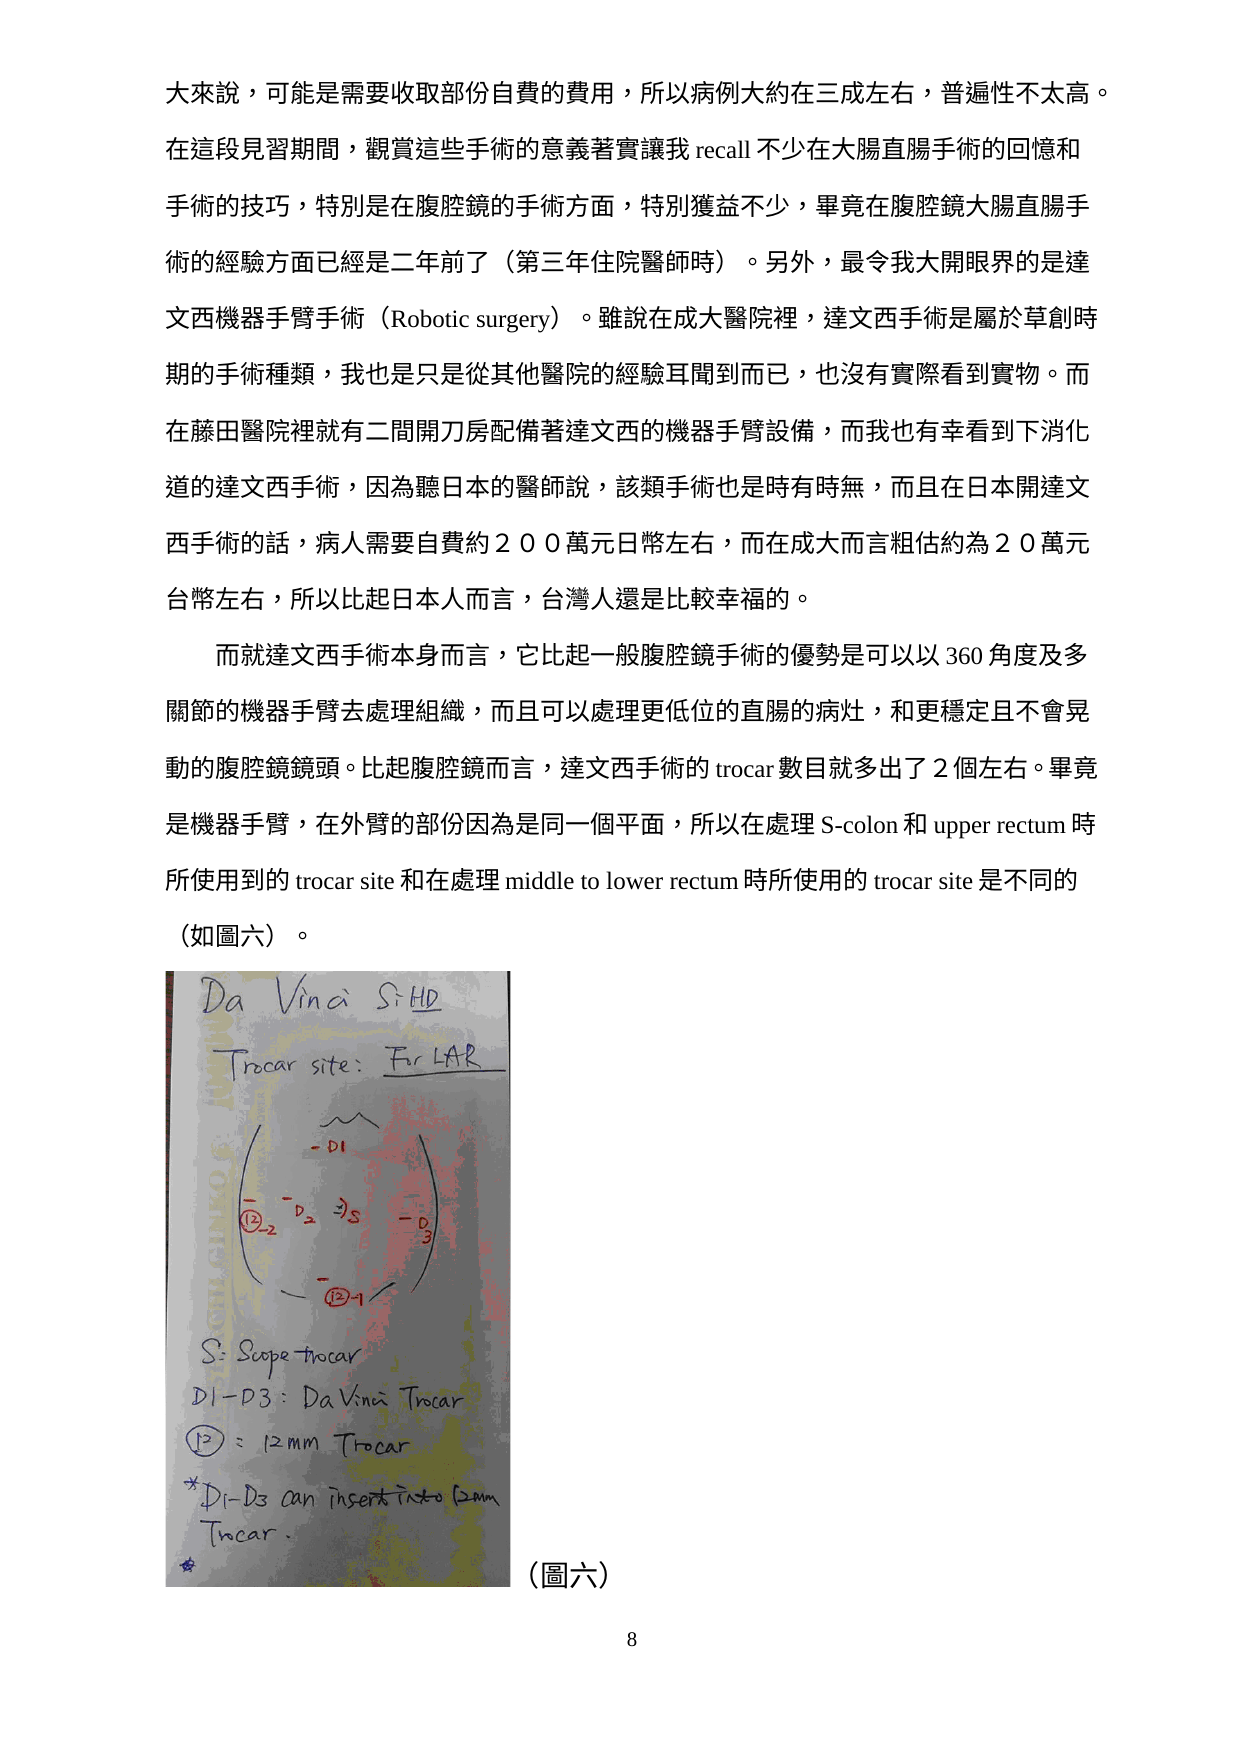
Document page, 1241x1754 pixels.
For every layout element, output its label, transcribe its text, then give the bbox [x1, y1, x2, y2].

text 而就達文西手術本身而言，它比起一般腹腔鏡手術的優勢是可以以360角度及多關節的機器手臂去處理組織，而且可以處理更低位的直腸的病灶，和更穩定且不會晃動的腹腔鏡鏡頭。比起腹腔鏡而言，達文西手術的trocar數目就多出了２個左右。畢竟是機器手臂，在外臂的部份因為是同一個平面，所以在處理S-colon和upper rectum時所使用到的trocar site和在處理middle to lower rectum時所使用的trocar site是不同的（如圖六）。 [165, 635, 1098, 954]
picture [165, 971, 511, 1587]
text （圖六） [165, 972, 1098, 1609]
text 之後，每個禮拜一～五都在開刀房上觀賞日本人的開刀過程和整個開刀房的流程。跟成大相比，步調實在是慢～很～多。一天下來，最多只有二台刀，每天都有不同的醫師來開刀，也可以比較彼此的差異和優缺點。此外，在藤田醫院的下消化道專科裡，腹腔鏡手術的比例其實不低，而且大部份都集中在教授級或副教授級的醫師；比起成大來說，可能是需要收取部份自費的費用，所以病例大約在三成左右，普遍性不太高。在這段見習期間，觀賞這些手術的意義著實讓我recall不少在大腸直腸手術的回憶和手術的技巧，特別是在腹腔鏡的手術方面，特別獲益不少，畢竟在腹腔鏡大腸直腸手術的經驗方面已經是二年前了（第三年住院醫師時）。另外，最令我大開眼界的是達文西機器手臂手術（Robotic surgery）。雖說在成大醫院裡，達文西手術是屬於草創時期的手術種類，我也是只是從其他醫院的經驗耳聞到而已，也沒有實際看到實物。而在藤田醫院裡就有二間開刀房配備著達文西的機器手臂設備，而我也有幸看到下消化道的達文西手術，因為聽日本的醫師說，該類手術也是時有時無，而且在日本開達文西手術的話，病人需要自費約２００萬元日幣左右，而在成大而言粗估約為２０萬元台幣左右，所以比起日本人而言，台灣人還是比較幸福的。 [165, 73, 1098, 617]
